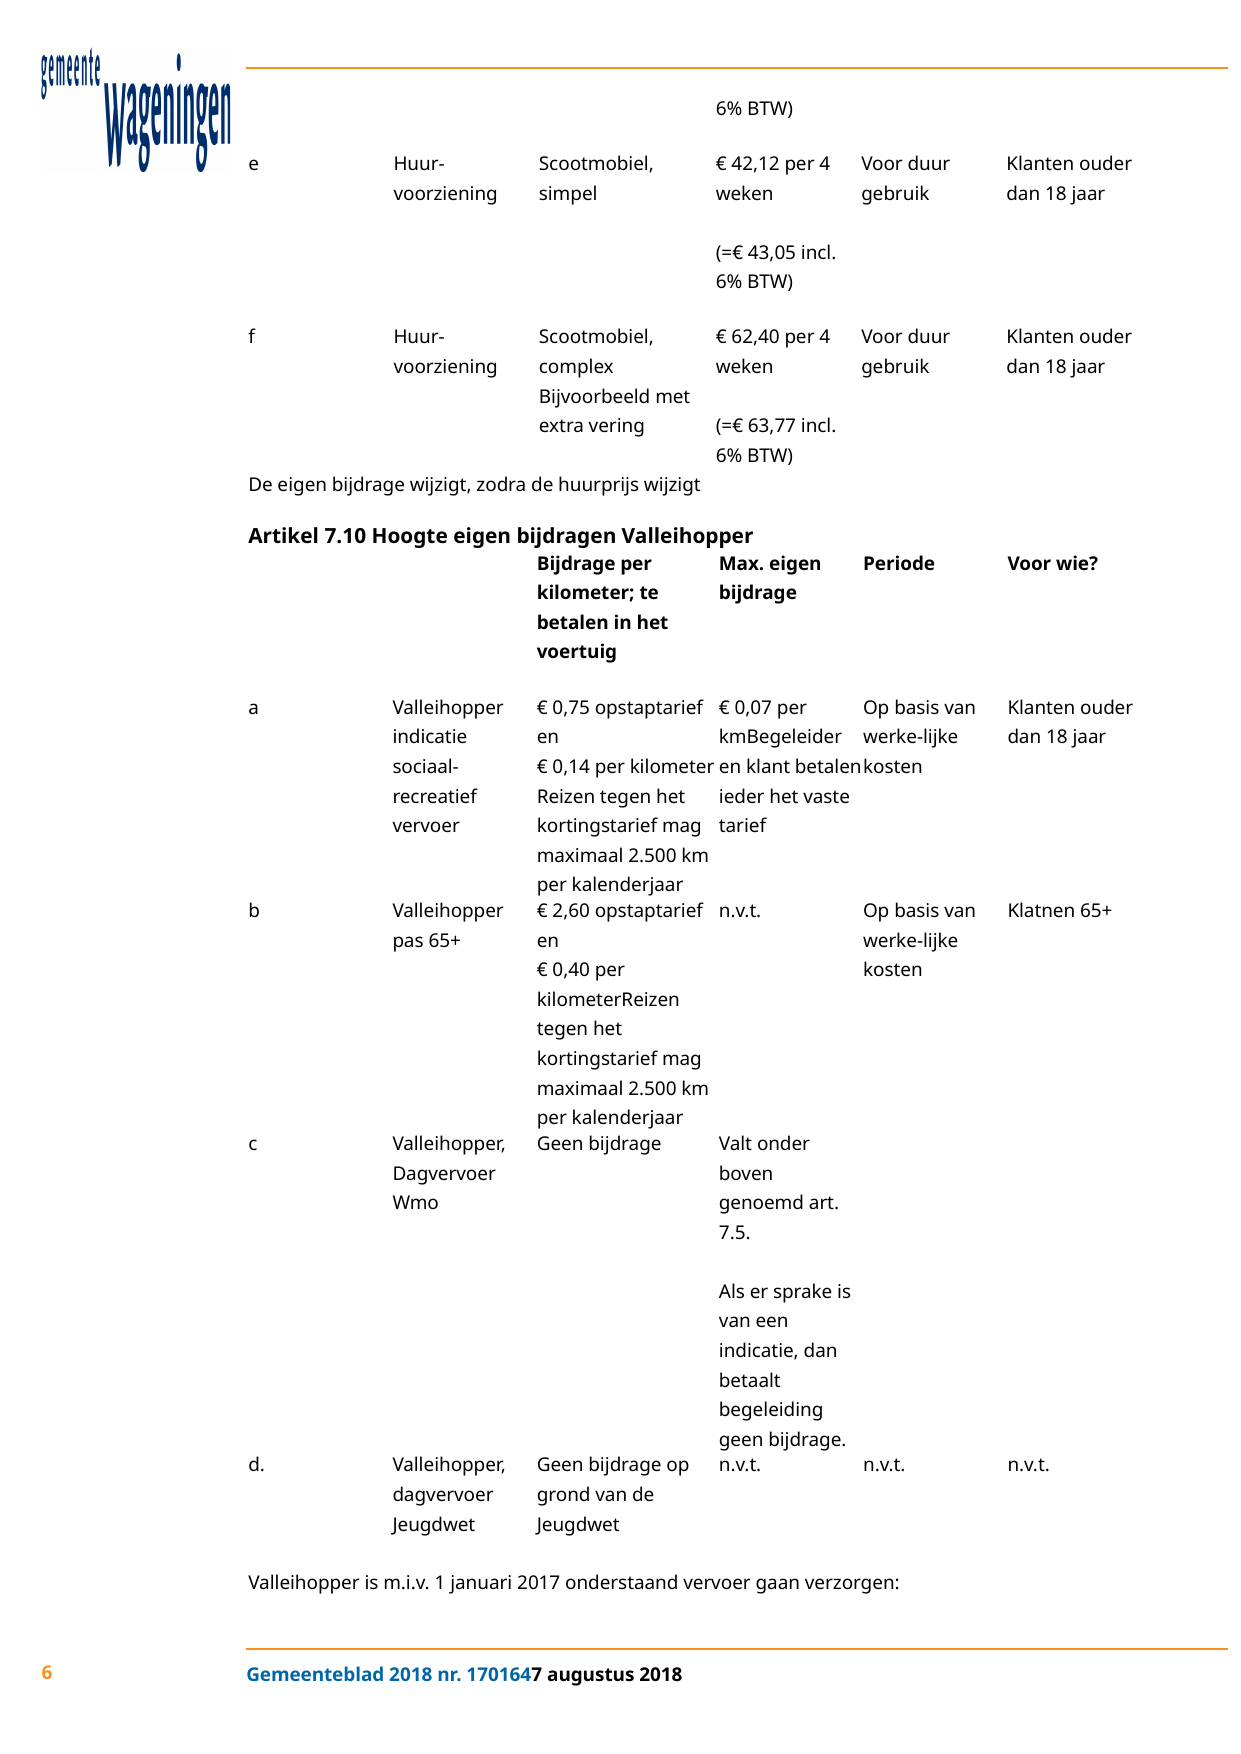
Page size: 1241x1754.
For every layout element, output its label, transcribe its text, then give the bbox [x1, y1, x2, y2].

table_cell n.v.t. [719, 897, 863, 1130]
table_cell [1006, 95, 1152, 150]
table_cell e [248, 150, 393, 324]
table_cell Geen bijdrage [537, 1130, 719, 1452]
table_header Voor wie? [1007, 550, 1152, 694]
table_cell Voor duur gebruik [861, 150, 1006, 324]
table_cell n.v.t. [863, 1452, 1007, 1537]
table_cell Valleihopper, dagvervoer Jeugdwet [392, 1452, 537, 1537]
table_cell [393, 95, 539, 150]
text Artikel 7.10 Hoogte eigen bijdragen Valleihopper [248, 521, 1152, 550]
table_cell Geen bijdrage op grond van de Jeugdwet [537, 1452, 719, 1537]
table_cell b [248, 897, 392, 1130]
table_cell € 0,75 opstaptarief en € 0,14 per kilometer Reizen tegen het kortingstarief mag maximaal 2.500 km per kalenderjaar [537, 694, 719, 897]
table_header Bijdrage per kilometer; te betalen in het voertuig [537, 550, 719, 694]
table_cell Voor duur gebruik [861, 324, 1006, 468]
table_header [248, 550, 392, 694]
table_cell c [248, 1130, 392, 1452]
table_cell [539, 95, 716, 150]
table_cell Valleihopper, Dagvervoer Wmo [392, 1130, 537, 1452]
table_cell Op basis van werke-lijke kosten [863, 694, 1007, 897]
table_cell Klanten ouder dan 18 jaar [1006, 150, 1152, 324]
table_cell Klatnen 65+ [1007, 897, 1152, 1130]
table_cell Klanten ouder dan 18 jaar [1007, 694, 1152, 897]
table_cell Valleihopper indicatie sociaal-recreatief vervoer [392, 694, 537, 897]
table_cell Klanten ouder dan 18 jaar [1006, 324, 1152, 468]
table_cell [1007, 1130, 1152, 1452]
table_cell € 0,07 per kmBegeleider en klant betalen ieder het vaste tarief [719, 694, 863, 897]
text De eigen bijdrage wijzigt, zodra de huurprijs wijzigt [248, 471, 1152, 497]
table_cell [248, 95, 393, 150]
table_header Max. eigen bijdrage [719, 550, 863, 694]
table_cell n.v.t. [1007, 1452, 1152, 1537]
picture [41, 47, 231, 172]
table_header Periode [863, 550, 1007, 694]
table_cell 6% BTW) [716, 95, 861, 150]
table_cell [863, 1130, 1007, 1452]
table_cell Scootmobiel, simpel [539, 150, 716, 324]
table_cell € 62,40 per 4 weken (=€ 63,77 incl. 6% BTW) [716, 324, 861, 468]
table_cell Valleihopper pas 65+ [392, 897, 537, 1130]
table_cell Huur- voorziening [393, 324, 539, 468]
table_cell Scootmobiel, complex Bijvoorbeeld met extra vering [539, 324, 716, 468]
table_header [392, 550, 537, 694]
text Valleihopper is m.i.v. 1 januari 2017 onderstaand vervoer gaan verzorgen: [248, 1569, 1152, 1595]
table_cell Huur-voorziening [393, 150, 539, 324]
table_cell d. [248, 1452, 392, 1537]
table_cell f [248, 324, 393, 468]
table_cell € 42,12 per 4 weken (=€ 43,05 incl. 6% BTW) [716, 150, 861, 324]
table_cell Op basis van werke-lijke kosten [863, 897, 1007, 1130]
table_cell n.v.t. [719, 1452, 863, 1537]
table_cell € 2,60 opstaptarief en € 0,40 per kilometerReizen tegen het kortingstarief mag maximaal 2.500 km per kalenderjaar [537, 897, 719, 1130]
table_cell a [248, 694, 392, 897]
table_cell Valt onder boven genoemd art. 7.5. Als er sprake is van een indicatie, dan betaalt begeleiding geen bijdrage. [719, 1130, 863, 1452]
table_cell [861, 95, 1006, 150]
